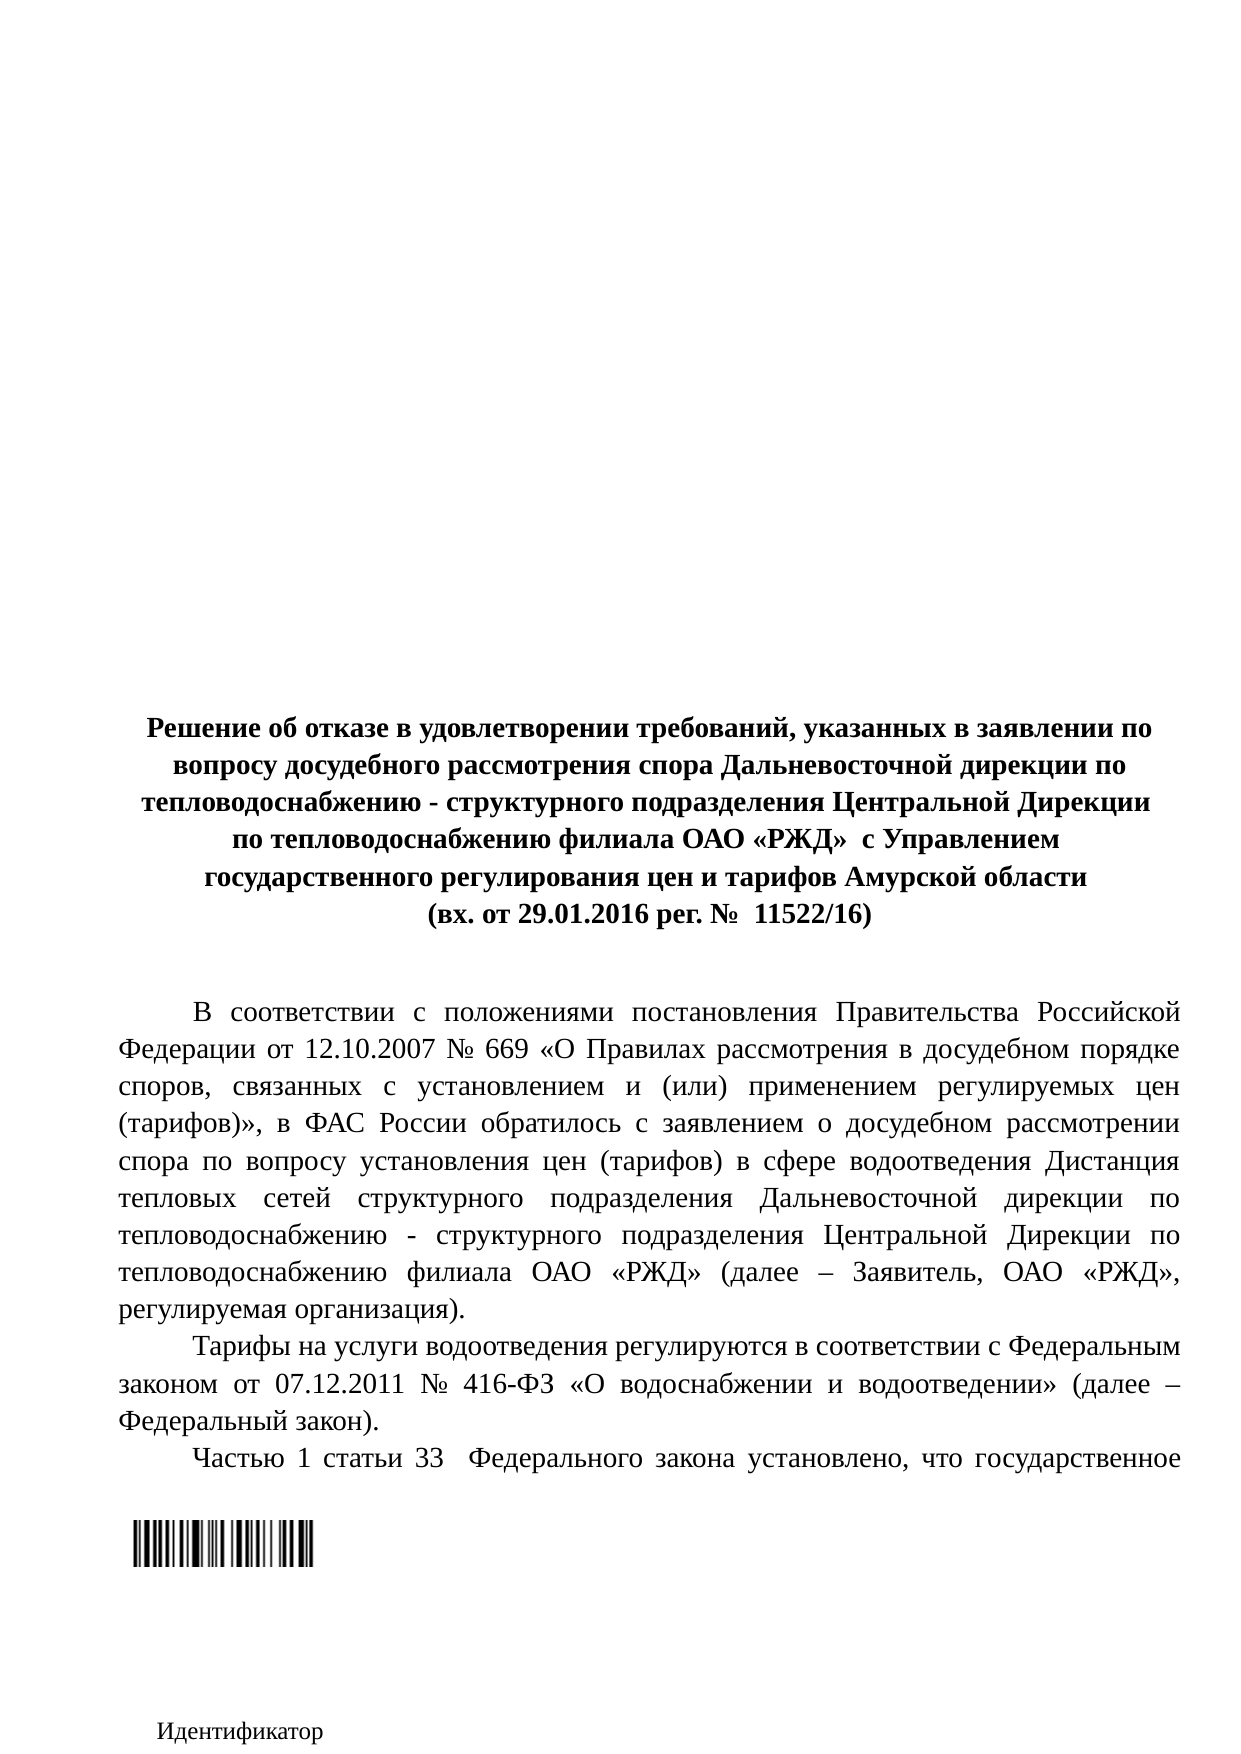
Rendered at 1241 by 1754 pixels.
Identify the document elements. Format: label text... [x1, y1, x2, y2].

text В соответствии с положениями постановления Правительства Российской Федерации от 12.10.2007 № 669 «О Правилах рассмотрения в досудебном порядке споров, связанных с установлением и (или) применением регулируемых цен (тарифов)», в ФАС России обратилось с заявлением о досудебном рассмотрении спора по вопросу установления цен (тарифов) в сфере водоотведения Дистанция тепловых сетей структурного подразделения Дальневосточной дирекции по тепловодоснабжению - структурного подразделения Центральной Дирекции по тепловодоснабжению филиала ОАО «РЖД» (далее – Заявитель, ОАО «РЖД», регулируемая организация). [118, 990, 1181, 1325]
text Решение об отказе в удовлетворении требований, указанных в заявлении по вопросу досудебного рассмотрения спора Дальневосточной дирекции по тепловодоснабжению - структурного подразделения Центральной Дирекции [118, 706, 1181, 818]
text государственного регулирования цен и тарифов Амурской области [118, 855, 1181, 892]
text (вх. от 29.01.2016 рег. № 11522/16) [118, 892, 1181, 929]
text по тепловодоснабжению филиала ОАО «РЖД» с Управлением [118, 818, 1181, 855]
table_header [664, 118, 1181, 555]
text Тарифы на услуги водоотведения регулируются в соответствии с Федеральным законом от 07.12.2011 № 416-ФЗ «О водоснабжении и водоотведении» (далее – Федеральный закон). [118, 1325, 1181, 1436]
text Частью 1 статьи 33 Федерального закона установлено, что государственное [118, 1436, 1181, 1474]
picture [118, 1520, 331, 1567]
